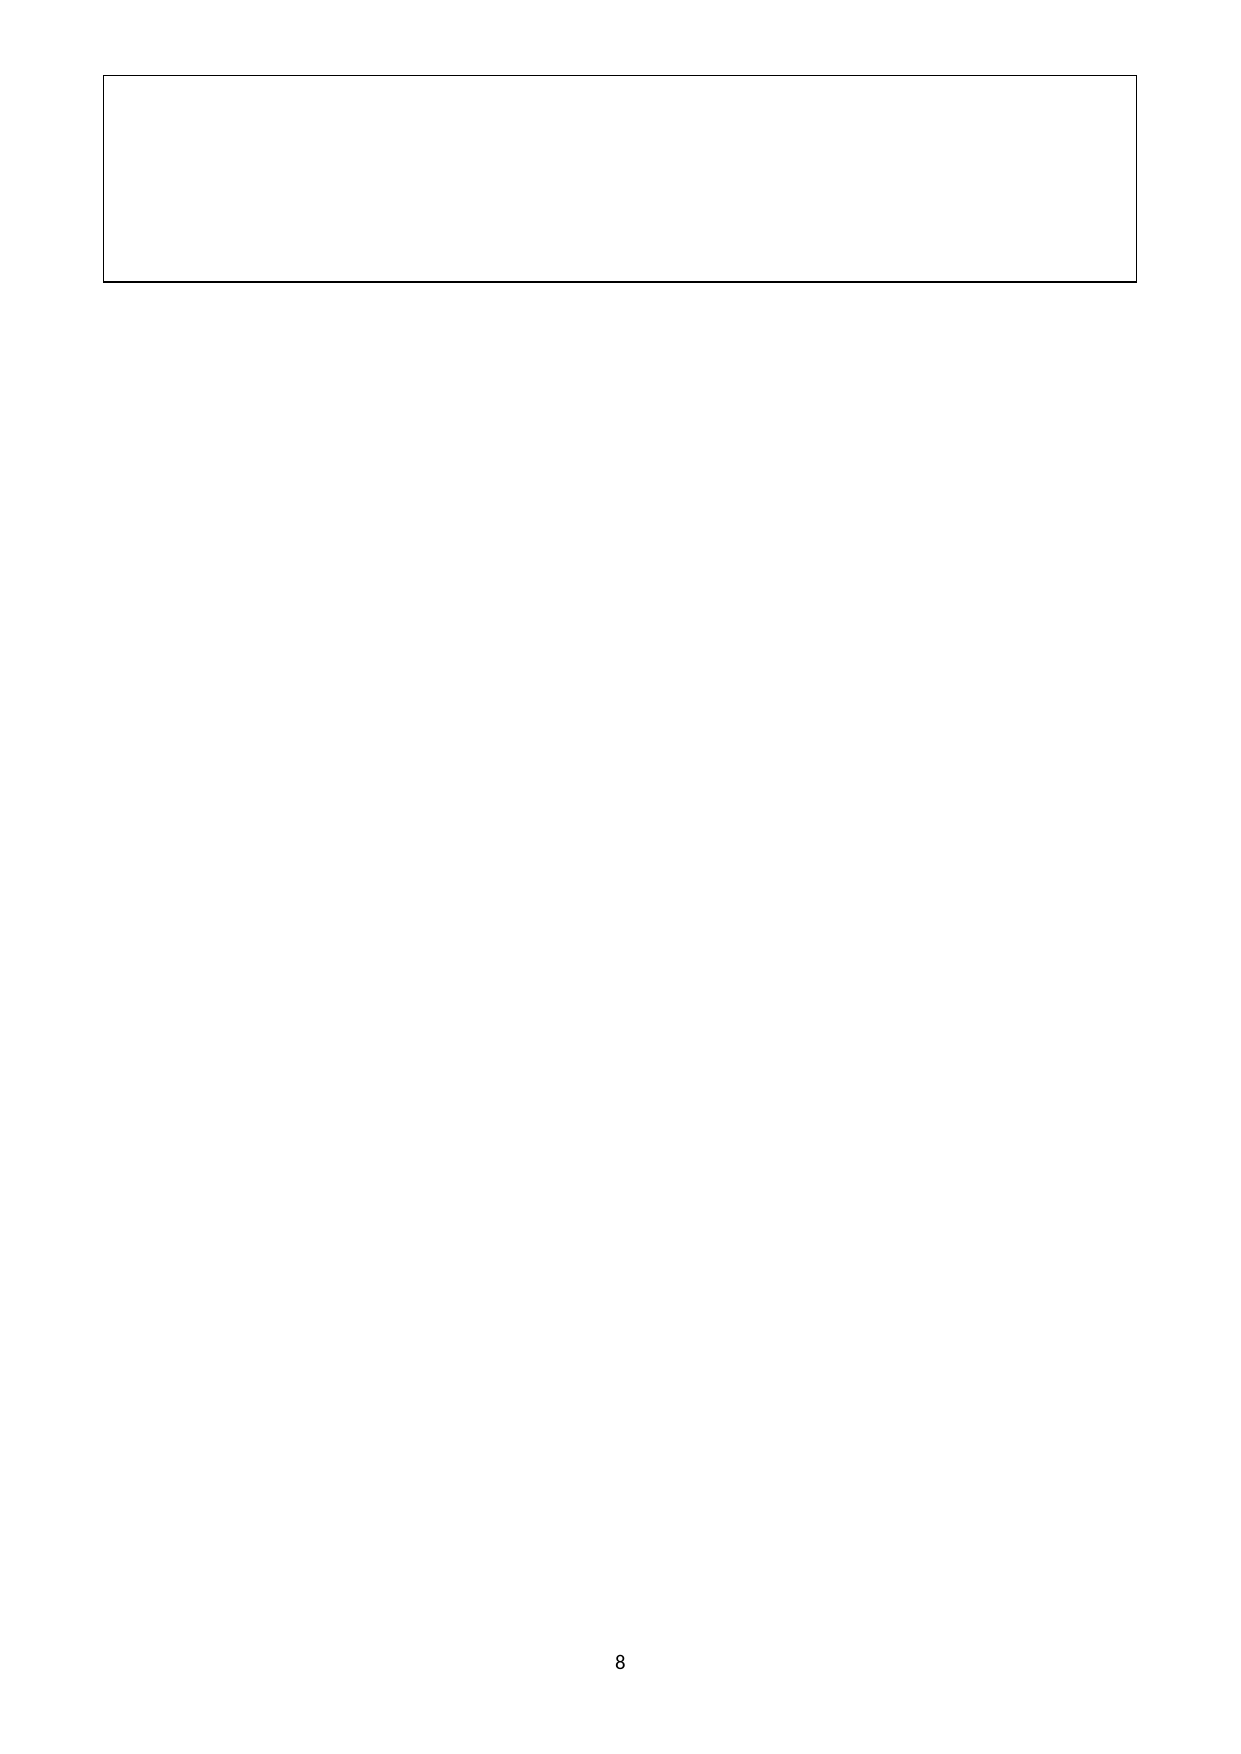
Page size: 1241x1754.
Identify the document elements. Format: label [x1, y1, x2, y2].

table_cell [104, 76, 1136, 281]
